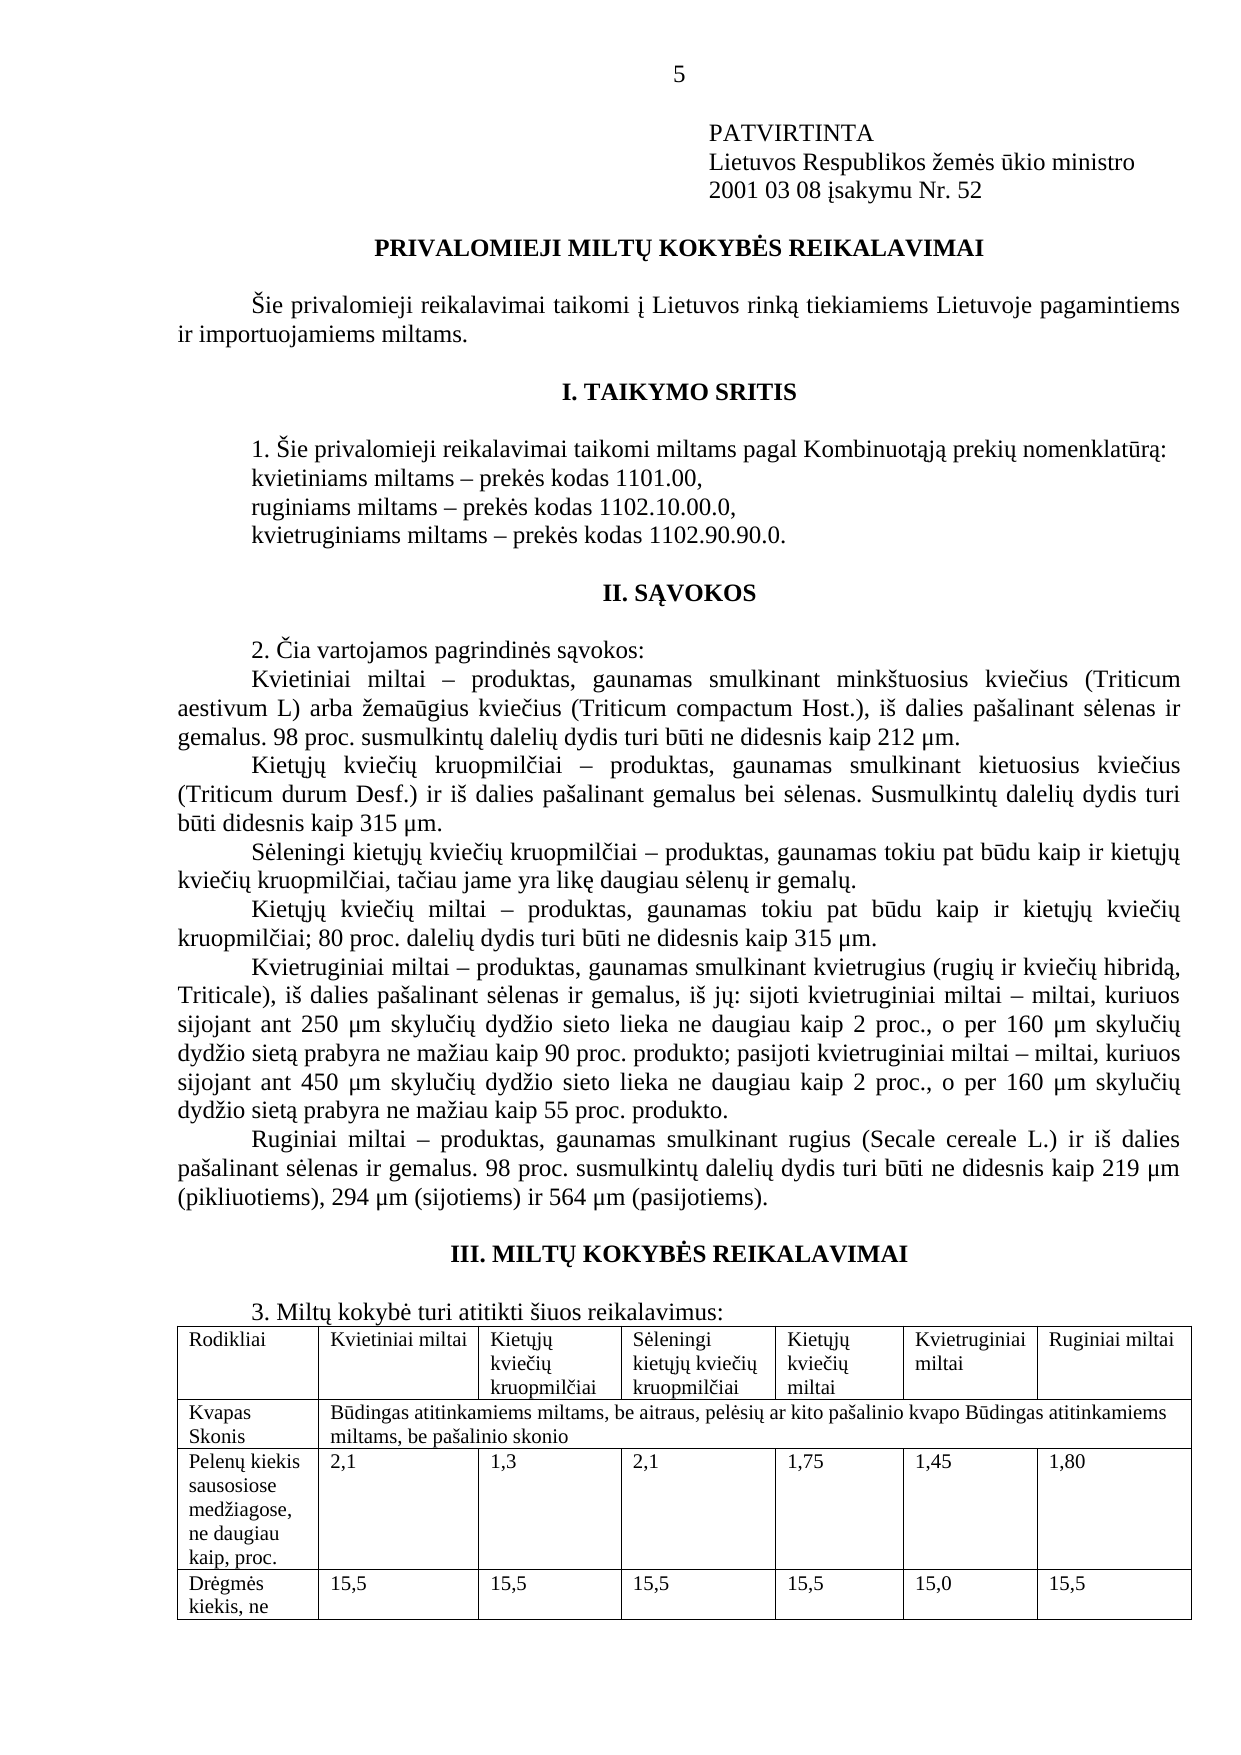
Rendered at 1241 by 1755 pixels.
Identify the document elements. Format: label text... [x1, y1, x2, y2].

table_cell 1,3 [479, 1449, 621, 1569]
table_cell Būdingas atitinkamiems miltams, be aitraus, pelėsių ar kito pašalinio kvapo Būdingas atitinkamiems miltams, be pašalinio skonio [319, 1400, 1191, 1448]
table_header Kietųjų kviečių kruopmilčiai [479, 1327, 621, 1399]
text Lietuvos Respublikos žemės ūkio ministro [177, 147, 1181, 176]
text 1. Šie privalomieji reikalavimai taikomi miltams pagal Kombinuotąją prekių nomenklatūrą: [177, 434, 1181, 463]
table_header Kvietiniai miltai [319, 1327, 478, 1399]
text kvietruginiams miltams – prekės kodas 1102.90.90.0. [177, 521, 1181, 549]
text Kietųjų kviečių kruopmilčiai – produktas, gaunamas smulkinant kietuosius kviečius (Triticum durum Desf.) ir iš dalies pašalinant gemalus bei sėlenas. Susmulkintų dalelių dydis turi būti didesnis kaip 315 μm. [177, 751, 1181, 837]
table_header Rodikliai [178, 1327, 318, 1399]
text ruginiams miltams – prekės kodas 1102.10.00.0, [177, 492, 1181, 521]
table_cell 1,80 [1038, 1449, 1191, 1569]
table_cell 15,5 [622, 1570, 775, 1618]
text I. TAIKYMO SRITIS [177, 377, 1181, 406]
table_cell Drėgmės kiekis, ne [178, 1570, 318, 1618]
table_cell Pelenų kiekis sausosiose medžiagose, ne daugiau kaip, proc. [178, 1449, 318, 1569]
text Kvietruginiai miltai – produktas, gaunamas smulkinant kvietrugius (rugių ir kviečių hibridą, Triticale), iš dalies pašalinant sėlenas ir gemalus, iš jų: sijoti kvietruginiai miltai – miltai, kuriuos sijojant ant 250 μm skylučių dydžio sieto lieka ne daugiau kaip 2 proc., o per 160 μm skylučių dydžio sietą prabyra ne mažiau kaip 90 proc. produkto; pasijoti kvietruginiai miltai – miltai, kuriuos sijojant ant 450 μm skylučių dydžio sieto lieka ne daugiau kaip 2 proc., o per 160 μm skylučių dydžio sietą prabyra ne mažiau kaip 55 proc. produkto. [177, 952, 1181, 1124]
table_cell 2,1 [622, 1449, 775, 1569]
text Kietųjų kviečių miltai – produktas, gaunamas tokiu pat būdu kaip ir kietųjų kviečių kruopmilčiai; 80 proc. dalelių dydis turi būti ne didesnis kaip 315 μm. [177, 894, 1181, 952]
table_cell 1,75 [776, 1449, 903, 1569]
text II. SĄVOKOS [177, 578, 1181, 607]
text Šie privalomieji reikalavimai taikomi į Lietuvos rinką tiekiamiems Lietuvoje pagamintiems ir importuojamiems miltams. [177, 291, 1181, 348]
text III. MILTŲ KOKYBĖS REIKALAVIMAI [177, 1239, 1181, 1268]
text Ruginiai miltai – produktas, gaunamas smulkinant rugius (Secale cereale L.) ir iš dalies pašalinant sėlenas ir gemalus. 98 proc. susmulkintų dalelių dydis turi būti ne didesnis kaip 219 μm (pikliuotiems), 294 μm (sijotiems) ir 564 μm (pasijotiems). [177, 1124, 1181, 1211]
table_cell 15,5 [319, 1570, 478, 1618]
table_header Sėleningi kietųjų kviečių kruopmilčiai [622, 1327, 775, 1399]
text PRIVALOMIEJI MILTŲ KOKYBĖS REIKALAVIMAI [177, 233, 1181, 262]
table_cell 15,5 [479, 1570, 621, 1618]
text kvietiniams miltams – prekės kodas 1101.00, [177, 463, 1181, 492]
text Sėleningi kietųjų kviečių kruopmilčiai – produktas, gaunamas tokiu pat būdu kaip ir kietųjų kviečių kruopmilčiai, tačiau jame yra likę daugiau sėlenų ir gemalų. [177, 837, 1181, 894]
text Kvietiniai miltai – produktas, gaunamas smulkinant minkštuosius kviečius (Triticum aestivum L) arba žemaūgius kviečius (Triticum compactum Host.), iš dalies pašalinant sėlenas ir gemalus. 98 proc. susmulkintų dalelių dydis turi būti ne didesnis kaip 212 μm. [177, 664, 1181, 751]
table_cell 15,5 [776, 1570, 903, 1618]
text PATVIRTINTA [177, 118, 1181, 147]
text 2001 03 08 įsakymu Nr. 52 [177, 176, 1181, 204]
text 2. Čia vartojamos pagrindinės sąvokos: [177, 636, 1181, 664]
table_cell 2,1 [319, 1449, 478, 1569]
table_cell 15,0 [904, 1570, 1037, 1618]
text 3. Miltų kokybė turi atitikti šiuos reikalavimus: [177, 1297, 1181, 1326]
table_cell Kvapas Skonis [178, 1400, 318, 1448]
table_cell 1,45 [904, 1449, 1037, 1569]
table_header Ruginiai miltai [1038, 1327, 1191, 1399]
table_header Kvietruginiai miltai [904, 1327, 1037, 1399]
table_header Kietųjų kviečių miltai [776, 1327, 903, 1399]
table_cell 15,5 [1038, 1570, 1191, 1618]
